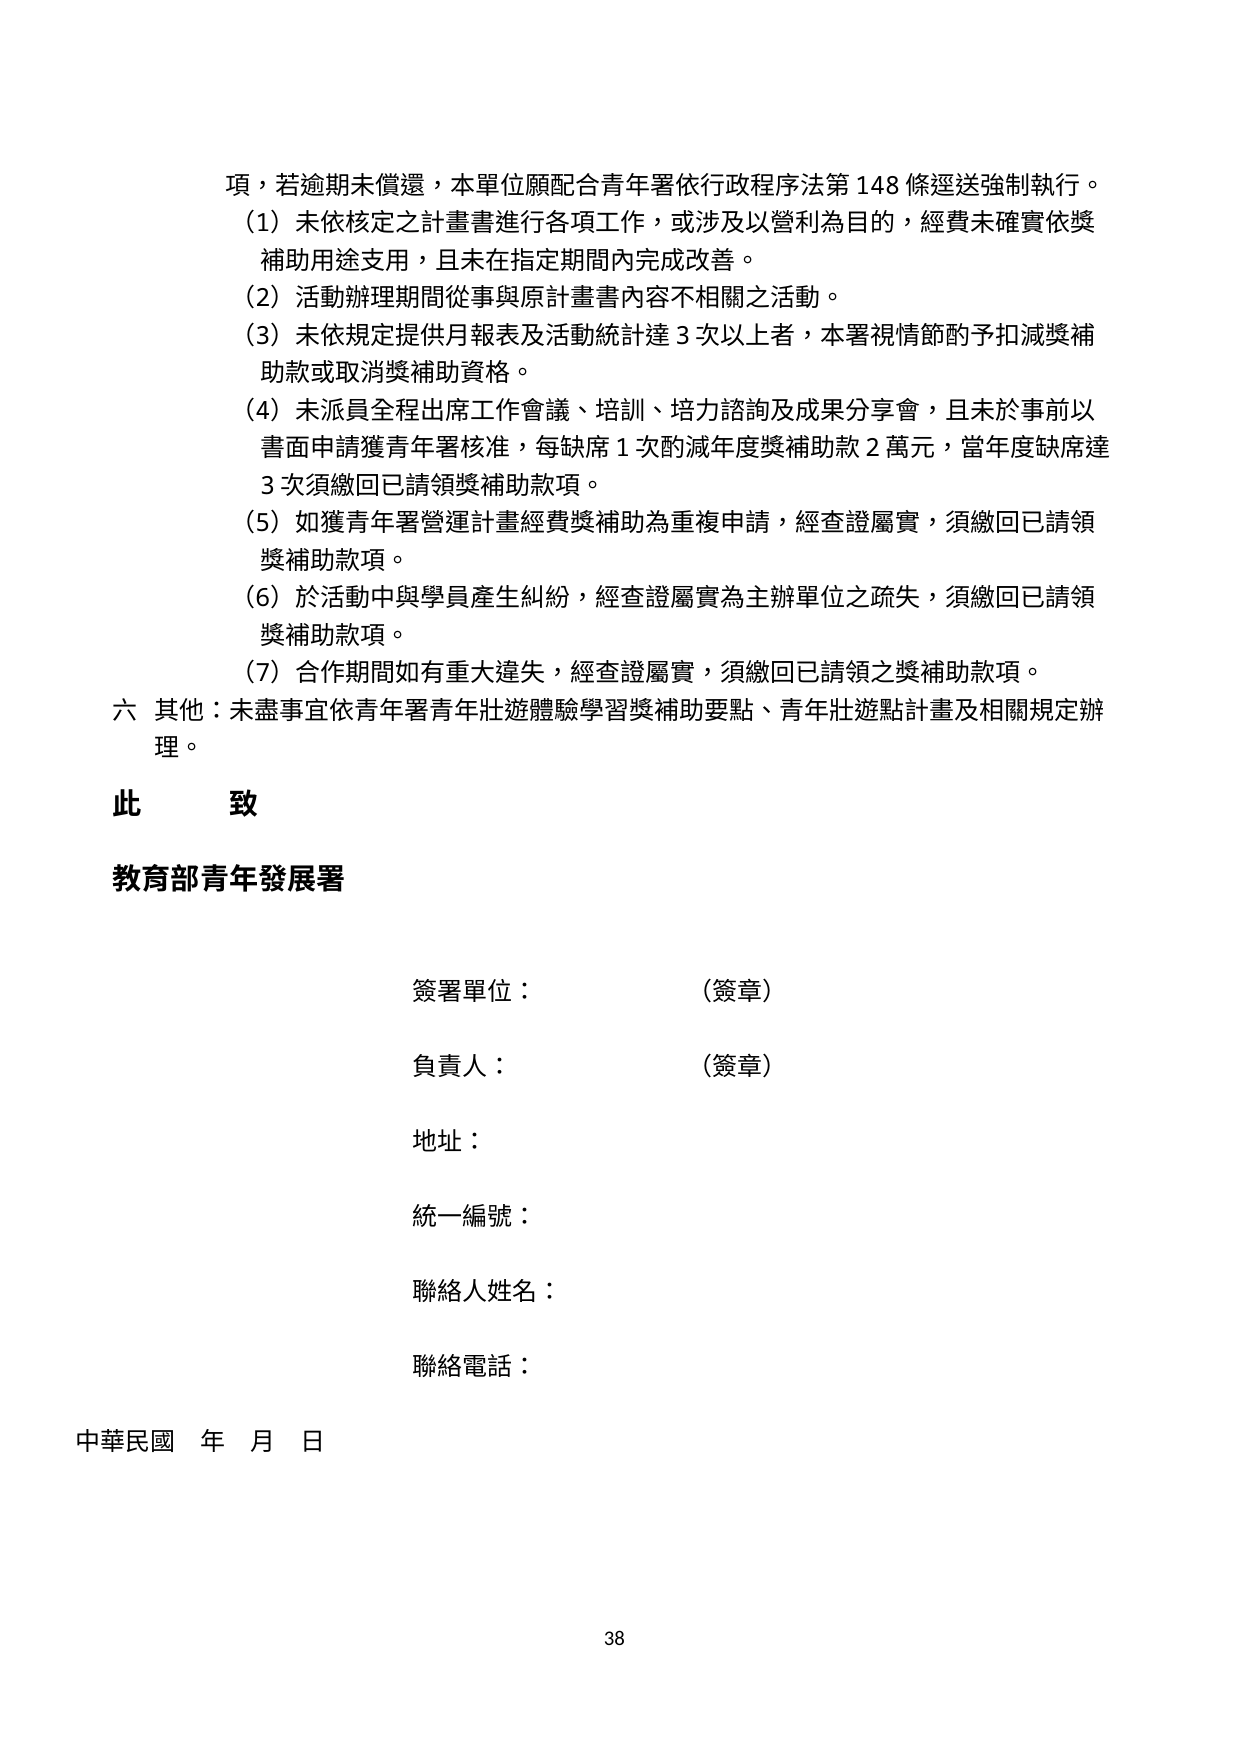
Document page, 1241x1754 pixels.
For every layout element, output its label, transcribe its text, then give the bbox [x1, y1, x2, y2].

text 中華民國 年 月 日 [75, 1421, 1116, 1458]
text （2）活動辦理期間從事與原計畫書內容不相關之活動。 [230, 277, 1116, 314]
text 教育部青年發展署 [112, 839, 1116, 914]
text （1）未依核定之計畫書進行各項工作，或涉及以營利為目的，經費未確實依獎補助用途支用，且未在指定期間內完成改善。 [230, 202, 1116, 277]
list 其他：未盡事宜依青年署青年壯遊體驗學習獎補助要點、青年壯遊點計畫及相關規定辦理。 [112, 689, 1116, 764]
text （6）於活動中與學員產生糾紛，經查證屬實為主辦單位之疏失，須繳回已請領獎補助款項。 [230, 577, 1116, 652]
list 項，若逾期未償還，本單位願配合青年署依行政程序法第148條逕送強制執行。 [187, 164, 1116, 202]
text 聯絡電話： [112, 1346, 1058, 1383]
text （7）合作期間如有重大違失，經查證屬實，須繳回已請領之獎補助款項。 [230, 652, 1116, 689]
text （3）未依規定提供月報表及活動統計達3次以上者，本署視情節酌予扣減獎補助款或取消獎補助資格。 [230, 314, 1116, 389]
text 聯絡人姓名： [112, 1271, 1058, 1308]
text （5）如獲青年署營運計畫經費獎補助為重複申請，經查證屬實，須繳回已請領獎補助款項。 [230, 502, 1116, 577]
text 地址： [112, 1121, 1058, 1158]
text 此 致 [112, 764, 1116, 839]
text 簽署單位： （簽章） [112, 933, 1074, 1008]
text 統一編號： [112, 1196, 1058, 1233]
text 負責人： （簽章） [112, 1046, 1058, 1083]
text （4）未派員全程出席工作會議、培訓、培力諮詢及成果分享會，且未於事前以書面申請獲青年署核准，每缺席1次酌減年度獎補助款2萬元，當年度缺席達3次須繳回已請領獎補助款項。 [230, 389, 1116, 502]
